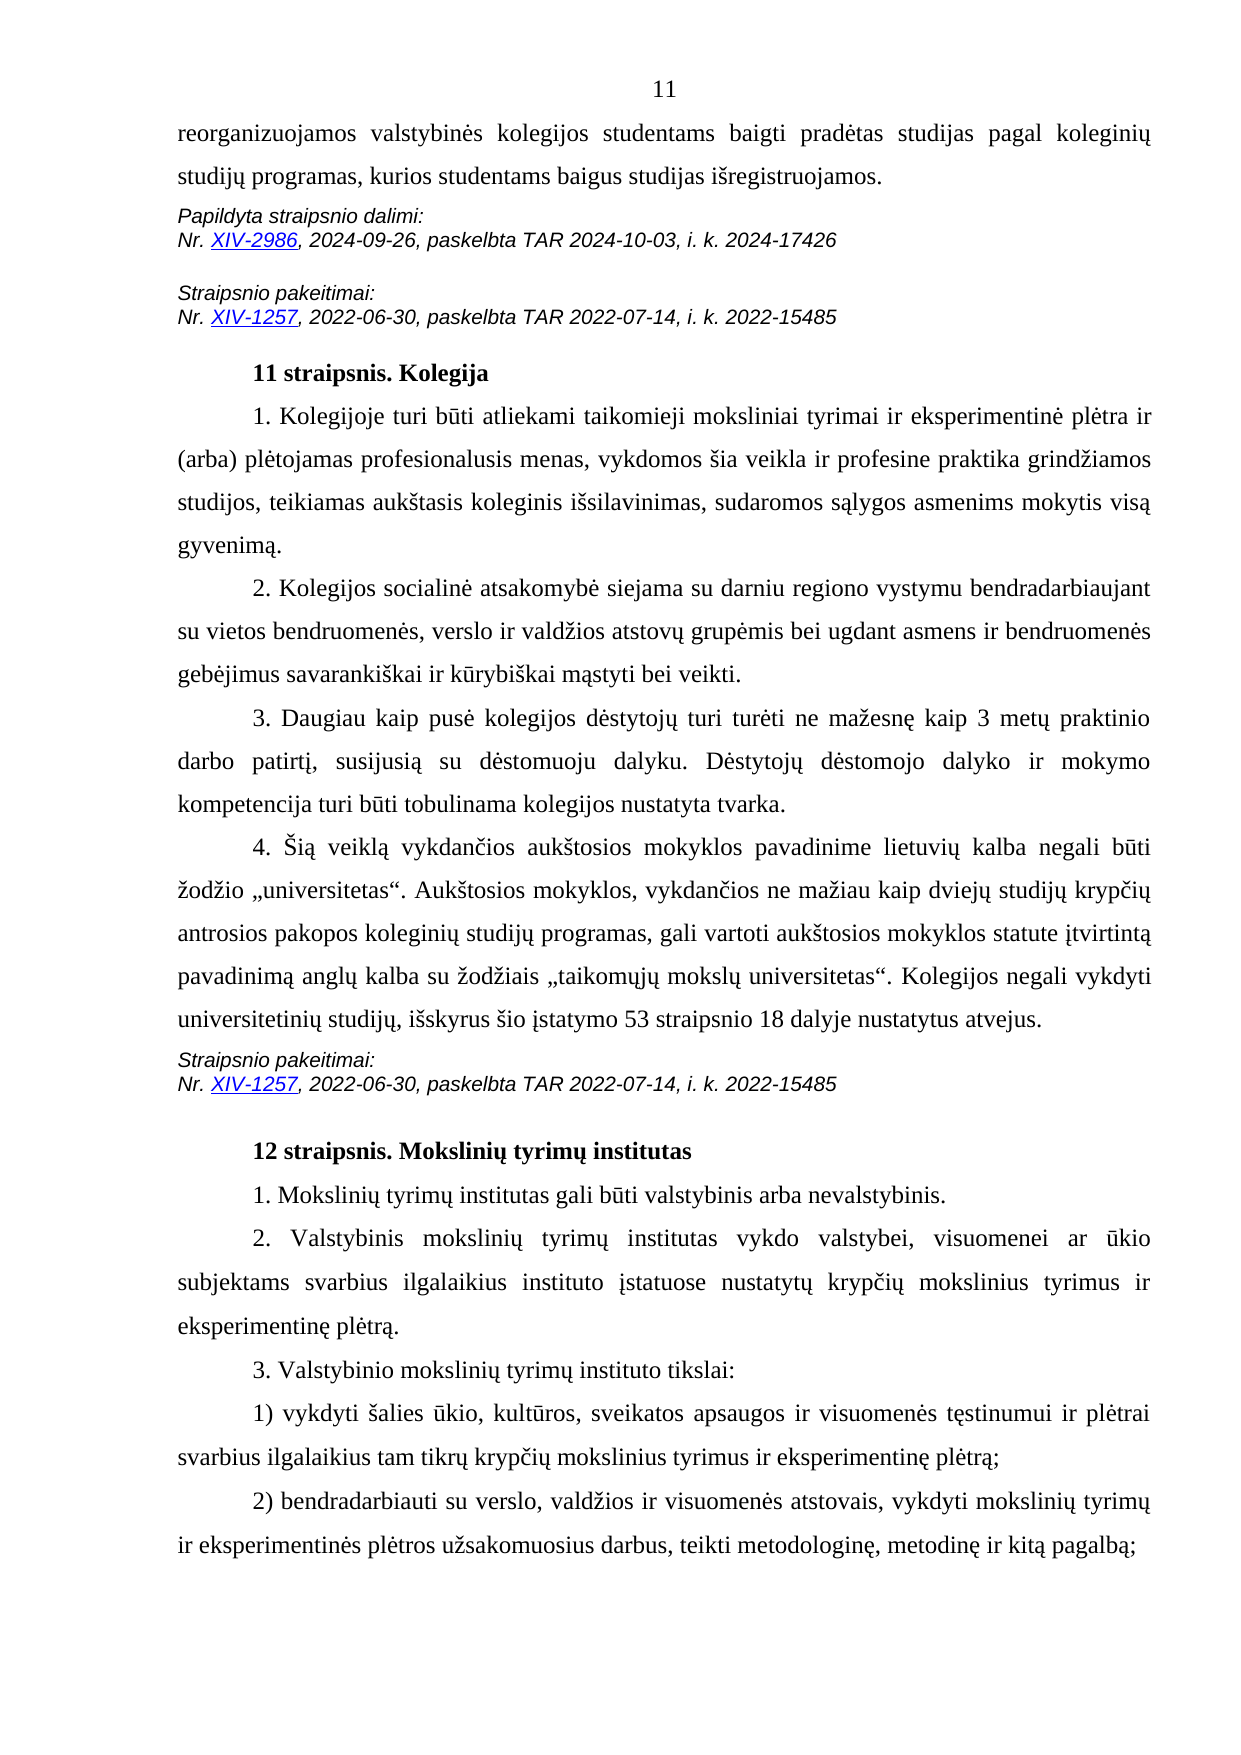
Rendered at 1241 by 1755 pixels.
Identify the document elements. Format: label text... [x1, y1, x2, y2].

text 2) bendradarbiauti su verslo, valdžios ir visuomenės atstovais, vykdyti mokslinių tyrimų ir eksperimentinės plėtros užsakomuosius darbus, teikti metodologinę, metodinę ir kitą pagalbą; [177, 1474, 1152, 1562]
text Straipsnio pakeitimai: [177, 281, 1152, 305]
text Nr. XIV-1257, 2022-06-30, paskelbta TAR 2022-07-14, i. k. 2022-15485 [177, 305, 1152, 329]
text 1) vykdyti šalies ūkio, kultūros, sveikatos apsaugos ir visuomenės tęstinumui ir plėtrai svarbius ilgalaikius tam tikrų krypčių mokslinius tyrimus ir eksperimentinę plėtrą; [177, 1387, 1152, 1474]
text 2. Valstybinis mokslinių tyrimų institutas vykdo valstybei, visuomenei ar ūkio subjektams svarbius ilgalaikius instituto įstatuose nustatytų krypčių mokslinius tyrimus ir eksperimentinę plėtrą. [177, 1212, 1152, 1343]
text Nr. XIV-1257, 2022-06-30, paskelbta TAR 2022-07-14, i. k. 2022-15485 [177, 1072, 1152, 1096]
text 3. Daugiau kaip pusė kolegijos dėstytojų turi turėti ne mažesnę kaip 3 metų praktinio darbo patirtį, susijusią su dėstomuoju dalyku. Dėstytojų dėstomojo dalyko ir mokymo kompetencija turi būti tobulinama kolegijos nustatyta tvarka. [177, 703, 1152, 818]
text 4. Šią veiklą vykdančios aukštosios mokyklos pavadinime lietuvių kalba negali būti žodžio „universitetas“. Aukštosios mokyklos, vykdančios ne mažiau kaip dviejų studijų krypčių antrosios pakopos koleginių studijų programas, gali vartoti aukštosios mokyklos statute įtvirtintą pavadinimą anglų kalba su žodžiais „taikomųjų mokslų universitetas“. Kolegijos negali vykdyti universitetinių studijų, išskyrus šio įstatymo 53 straipsnio 18 dalyje nustatytus atvejus. [177, 832, 1152, 1033]
text Straipsnio pakeitimai: [177, 1048, 1152, 1072]
text reorganizuojamos valstybinės kolegijos studentams baigti pradėtas studijas pagal koleginių studijų programas, kurios studentams baigus studijas išregistruojamos. [177, 118, 1152, 190]
text 1. Kolegijoje turi būti atliekami taikomieji moksliniai tyrimai ir eksperimentinė plėtra ir (arba) plėtojamas profesionalusis menas, vykdomos šia veikla ir profesine praktika grindžiamos studijos, teikiamas aukštasis koleginis išsilavinimas, sudaromos sąlygos asmenims mokytis visą gyvenimą. [177, 401, 1152, 559]
text 11 straipsnis. Kolegija [177, 358, 1152, 386]
text Nr. XIV-2986, 2024-09-26, paskelbta TAR 2024-10-03, i. k. 2024-17426 [177, 228, 1152, 252]
text 1. Mokslinių tyrimų institutas gali būti valstybinis arba nevalstybinis. [177, 1168, 1152, 1212]
text Papildyta straipsnio dalimi: [177, 204, 1152, 228]
text 2. Kolegijos socialinė atsakomybė siejama su darniu regiono vystymu bendradarbiaujant su vietos bendruomenės, verslo ir valdžios atstovų grupėmis bei ugdant asmens ir bendruomenės gebėjimus savarankiškai ir kūrybiškai mąstyti bei veikti. [177, 573, 1152, 688]
text 12 straipsnis. Mokslinių tyrimų institutas [177, 1124, 1152, 1168]
text 3. Valstybinio mokslinių tyrimų instituto tikslai: [177, 1343, 1152, 1387]
